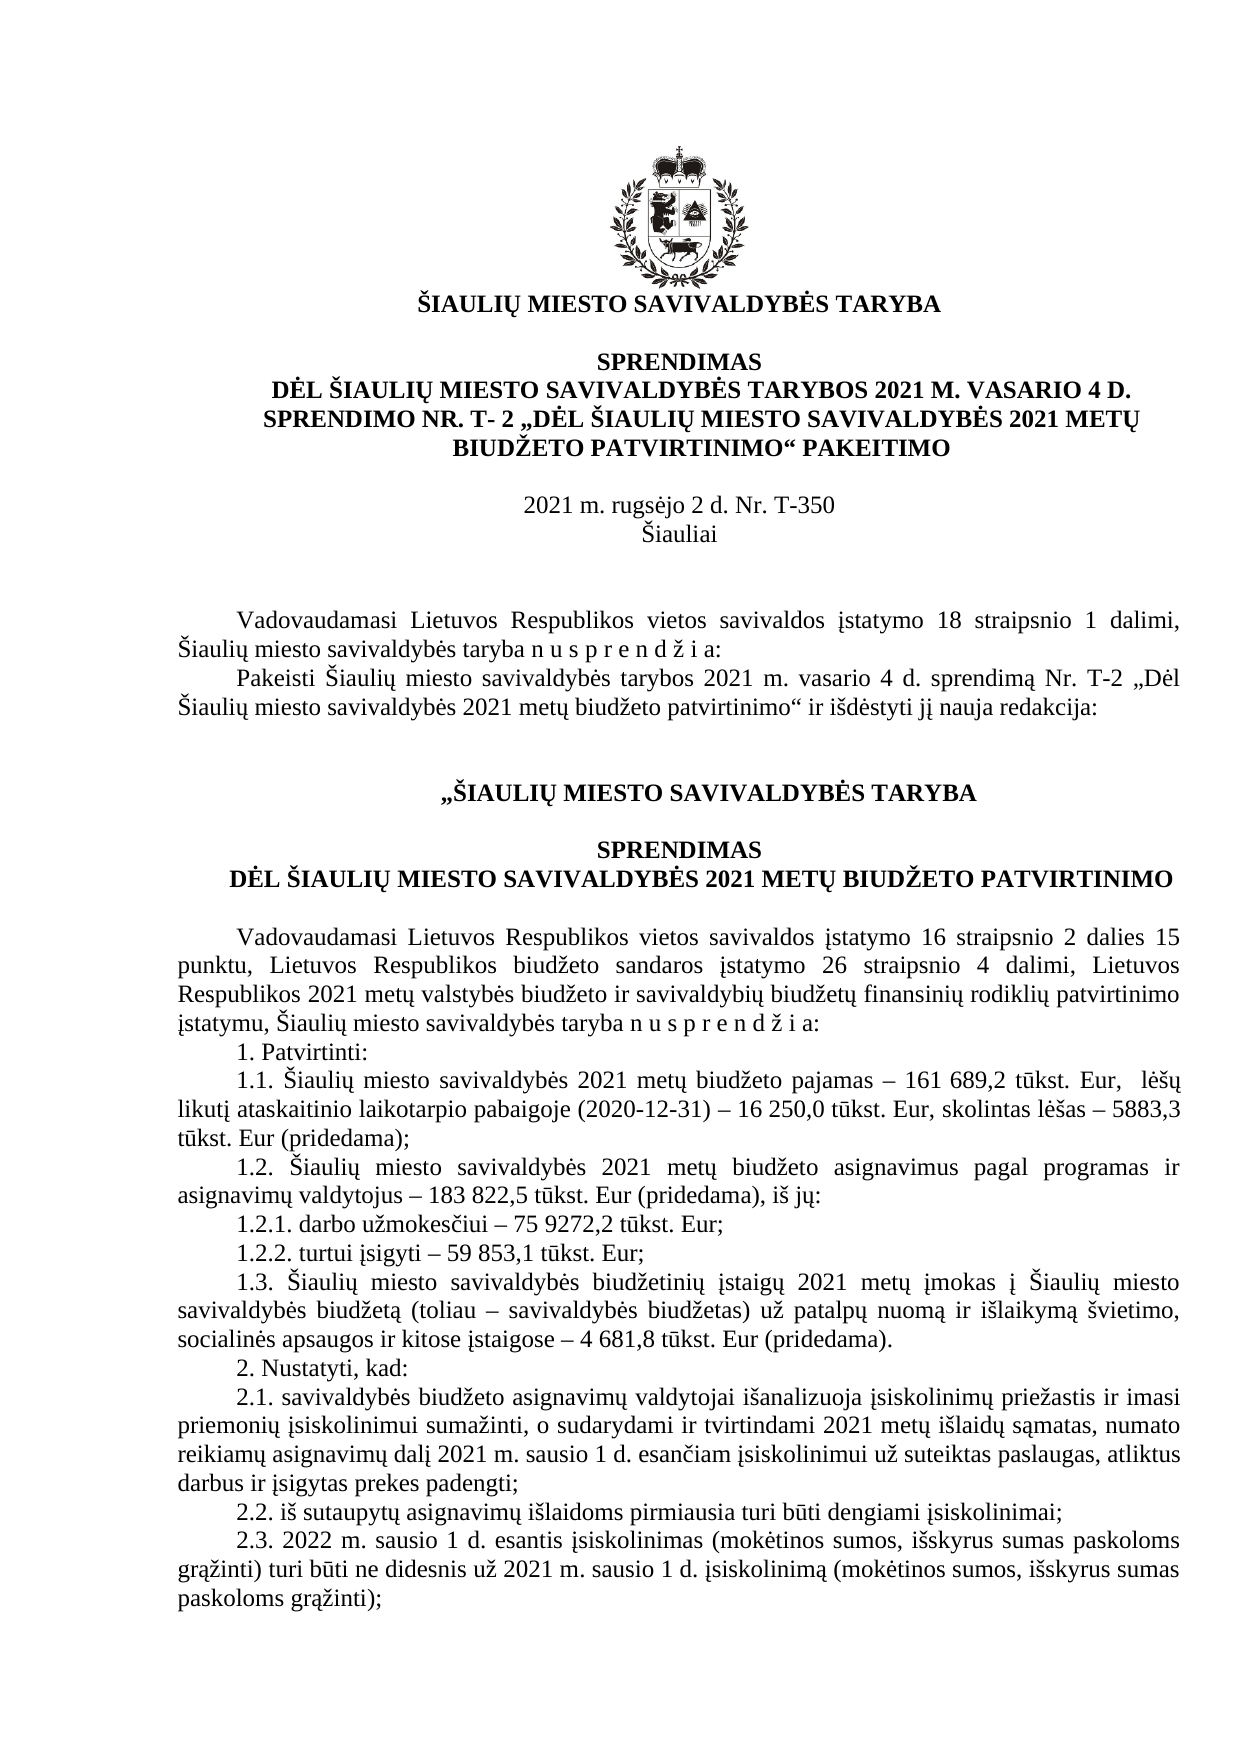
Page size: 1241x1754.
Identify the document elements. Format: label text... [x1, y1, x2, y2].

text Vadovaudamasi Lietuvos Respublikos vietos savivaldos įstatymo 18 straipsnio 1 dalimi, Šiaulių miesto savivaldybės taryba n u s p r e n d ž i a: [177, 605, 1181, 663]
text 1.2. Šiaulių miesto savivaldybės 2021 metų biudžeto asignavimus pagal programas ir asignavimų valdytojus – 183 822,5 tūkst. Eur (pridedama), iš jų: [177, 1152, 1181, 1209]
text SPRENDIMAS [177, 347, 1181, 375]
text 2021 m. rugsėjo 2 d. Nr. T-350 [177, 490, 1181, 519]
text 1.2.1. darbo užmokesčiui – 75 9272,2 tūkst. Eur; [177, 1209, 1181, 1238]
text Pakeisti Šiaulių miesto savivaldybės tarybos 2021 m. vasario 4 d. sprendimą Nr. T-2 „Dėl Šiaulių miesto savivaldybės 2021 metų biudžeto patvirtinimo“ ir išdėstyti jį nauja redakcija: [177, 663, 1181, 720]
text 1.2.2. turtui įsigyti – 59 853,1 tūkst. Eur; [177, 1238, 1181, 1267]
text „ŠIAULIŲ MIESTO SAVIVALDYBĖS TARYBA [177, 778, 1181, 807]
text 1.1. Šiaulių miesto savivaldybės 2021 metų biudžeto pajamas – 161 689,2 tūkst. Eur, lėšų likutį ataskaitinio laikotarpio pabaigoje (2020-12-31) – 16 250,0 tūkst. Eur, skolintas lėšas – 5883,3 tūkst. Eur (pridedama); [177, 1065, 1181, 1152]
text 1. Patvirtinti: [177, 1037, 1181, 1065]
text ŠIAULIŲ MIESTO SAVIVALDYBĖS TARYBA [177, 289, 1181, 318]
text 2.2. iš sutaupytų asignavimų išlaidoms pirmiausia turi būti dengiami įsiskolinimai; [177, 1497, 1181, 1525]
text Vadovaudamasi Lietuvos Respublikos vietos savivaldos įstatymo 16 straipsnio 2 dalies 15 punktu, Lietuvos Respublikos biudžeto sandaros įstatymo 26 straipsnio 4 dalimi, Lietuvos Respublikos 2021 metų valstybės biudžeto ir savivaldybių biudžetų finansinių rodiklių patvirtinimo įstatymu, Šiaulių miesto savivaldybės taryba n u s p r e n d ž i a: [177, 922, 1181, 1037]
text SPRENDIMAS [177, 835, 1181, 864]
text 2. Nustatyti, kad: [177, 1353, 1181, 1382]
text DĖL ŠIAULIŲ MIESTO SAVIVALDYBĖS TARYBOS 2021 M. VASARIO 4 D. SPRENDIMO NR. T- 2 „DĖL ŠIAULIŲ MIESTO SAVIVALDYBĖS 2021 METŲ BIUDŽETO PATVIRTINIMO“ PAKEITIMO [222, 375, 1181, 462]
text 2.3. 2022 m. sausio 1 d. esantis įsiskolinimas (mokėtinos sumos, išskyrus sumas paskoloms grąžinti) turi būti ne didesnis už 2021 m. sausio 1 d. įsiskolinimą (mokėtinos sumos, išskyrus sumas paskoloms grąžinti); [177, 1525, 1181, 1612]
text DĖL ŠIAULIŲ MIESTO SAVIVALDYBĖS 2021 METŲ BIUDŽETO PATVIRTINIMO [222, 864, 1181, 893]
text 1.3. Šiaulių miesto savivaldybės biudžetinių įstaigų 2021 metų įmokas į Šiaulių miesto savivaldybės biudžetą (toliau – savivaldybės biudžetas) už patalpų nuomą ir išlaikymą švietimo, socialinės apsaugos ir kitose įstaigose – 4 681,8 tūkst. Eur (pridedama). [177, 1267, 1181, 1353]
text 2.1. savivaldybės biudžeto asignavimų valdytojai išanalizuoja įsiskolinimų priežastis ir imasi priemonių įsiskolinimui sumažinti, o sudarydami ir tvirtindami 2021 metų išlaidų sąmatas, numato reikiamų asignavimų dalį 2021 m. sausio 1 d. esančiam įsiskolinimui už suteiktas paslaugas, atliktus darbus ir įsigytas prekes padengti; [177, 1382, 1181, 1497]
text Šiauliai [177, 519, 1181, 548]
